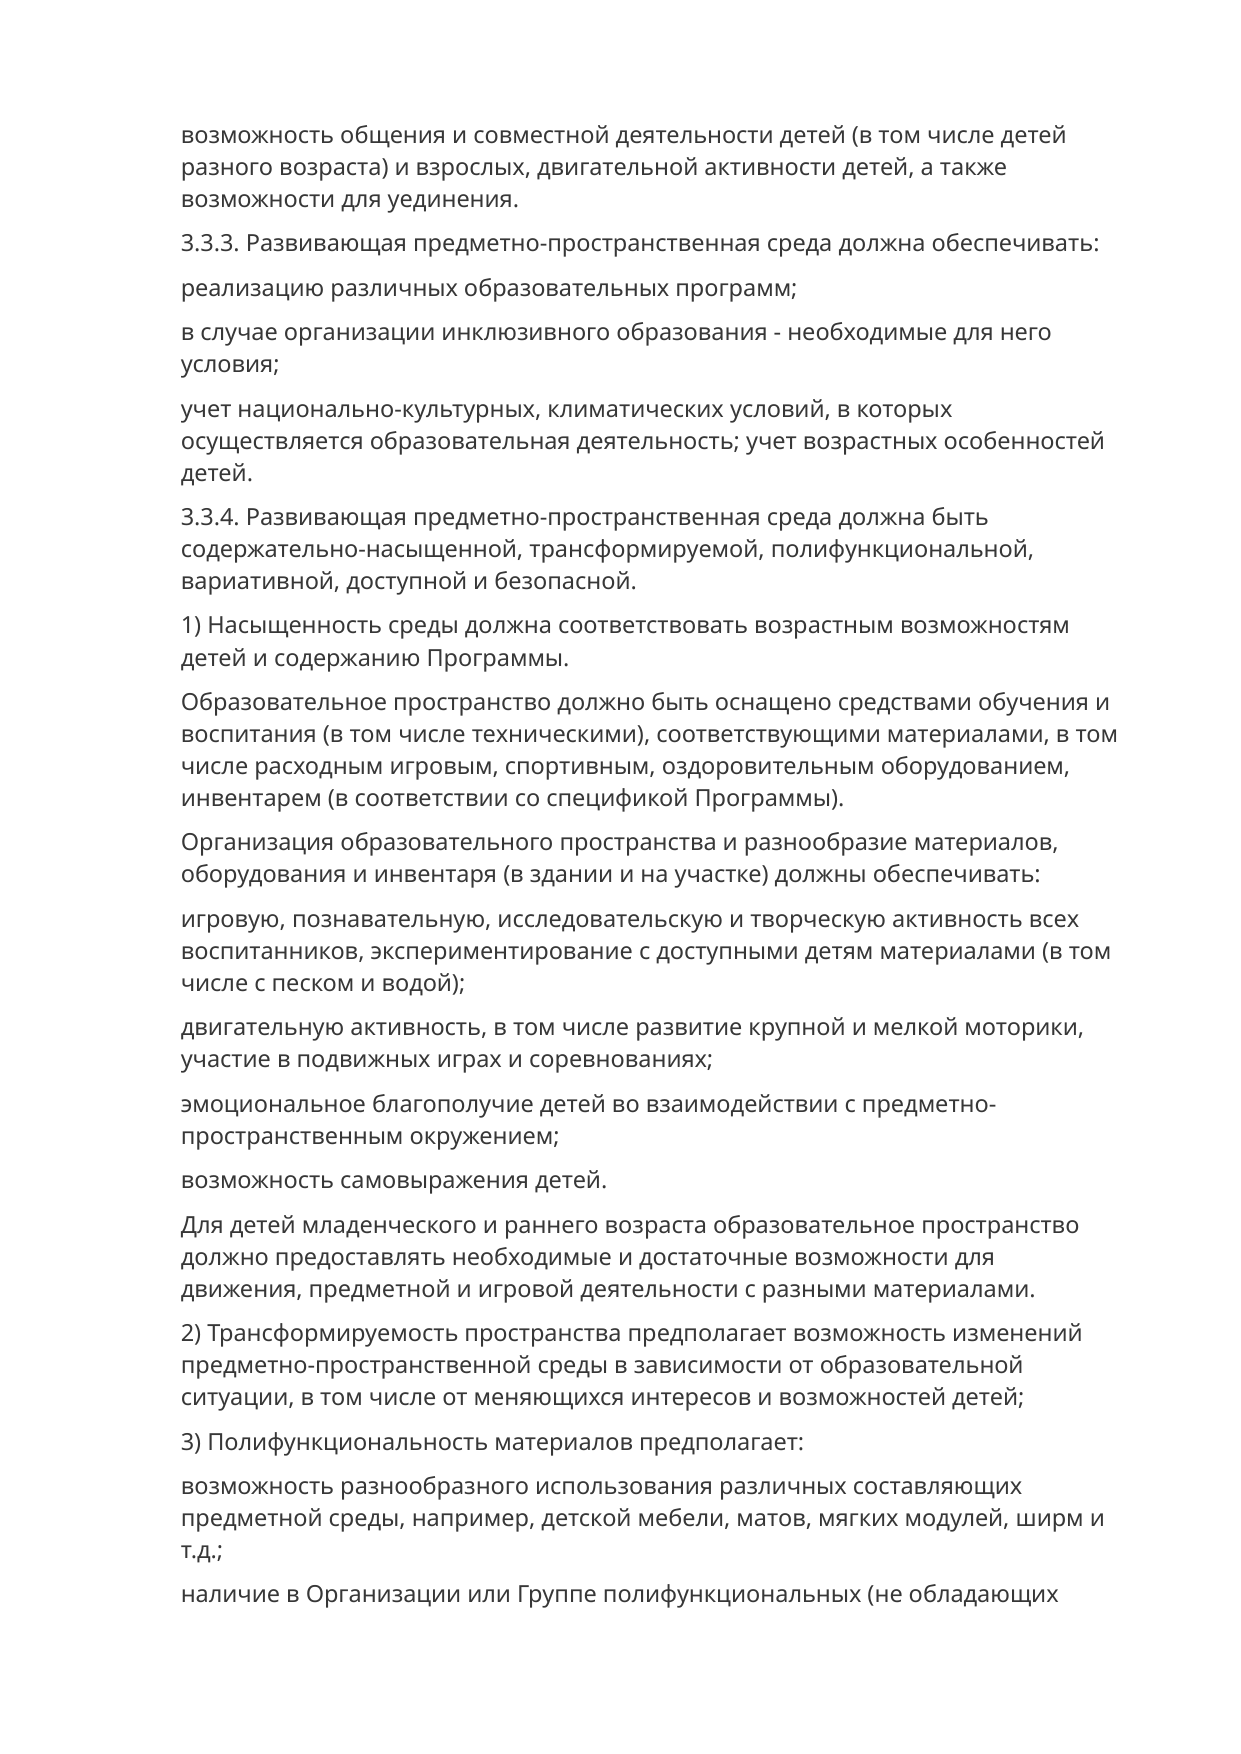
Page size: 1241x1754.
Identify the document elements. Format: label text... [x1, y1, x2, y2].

text возможность разнообразного использования различных составляющих предметной среды, например, детской мебели, матов, мягких модулей, ширм и т.д.; [181, 1469, 1122, 1565]
text Организация образовательного пространства и разнообразие материалов, оборудования и инвентаря (в здании и на участке) должны обеспечивать: [181, 826, 1122, 890]
text двигательную активность, в том числе развитие крупной и мелкой моторики, участие в подвижных играх и соревнованиях; [181, 1011, 1122, 1074]
text 3.3.4. Развивающая предметно-пространственная среда должна быть содержательно-насыщенной, трансформируемой, полифункциональной, вариативной, доступной и безопасной. [181, 500, 1122, 596]
text возможность общения и совместной деятельности детей (в том числе детей разного возраста) и взрослых, двигательной активности детей, а также возможности для уединения. [181, 118, 1122, 214]
text Образовательное пространство должно быть оснащено средствами обучения и воспитания (в том числе техническими), соответствующими материалами, в том числе расходным игровым, спортивным, оздоровительным оборудованием, инвентарем (в соответствии со спецификой Программы). [181, 685, 1122, 813]
text 3.3.3. Развивающая предметно-пространственная среда должна обеспечивать: [181, 227, 1122, 258]
text возможность самовыражения детей. [181, 1163, 1122, 1196]
text 1) Насыщенность среды должна соответствовать возрастным возможностям детей и содержанию Программы. [181, 609, 1122, 673]
text учет национально-культурных, климатических условий, в которых осуществляется образовательная деятельность; учет возрастных особенностей детей. [181, 392, 1122, 488]
text 3) Полифункциональность материалов предполагает: [181, 1425, 1122, 1457]
text наличие в Организации или Группе полифункциональных (не обладающих [181, 1578, 1122, 1610]
text игровую, познавательную, исследовательскую и творческую активность всех воспитанников, экспериментирование с доступными детям материалами (в том числе с песком и водой); [181, 902, 1122, 998]
text 2) Трансформируемость пространства предполагает возможность изменений предметно-пространственной среды в зависимости от образовательной ситуации, в том числе от меняющихся интересов и возможностей детей; [181, 1316, 1122, 1412]
text Для детей младенческого и раннего возраста образовательное пространство должно предоставлять необходимые и достаточные возможности для движения, предметной и игровой деятельности с разными материалами. [181, 1208, 1122, 1304]
text реализацию различных образовательных программ; [181, 271, 1122, 303]
text в случае организации инклюзивного образования - необходимые для него условия; [181, 316, 1122, 379]
text эмоциональное благополучие детей во взаимодействии с предметно-пространственным окружением; [181, 1087, 1122, 1151]
